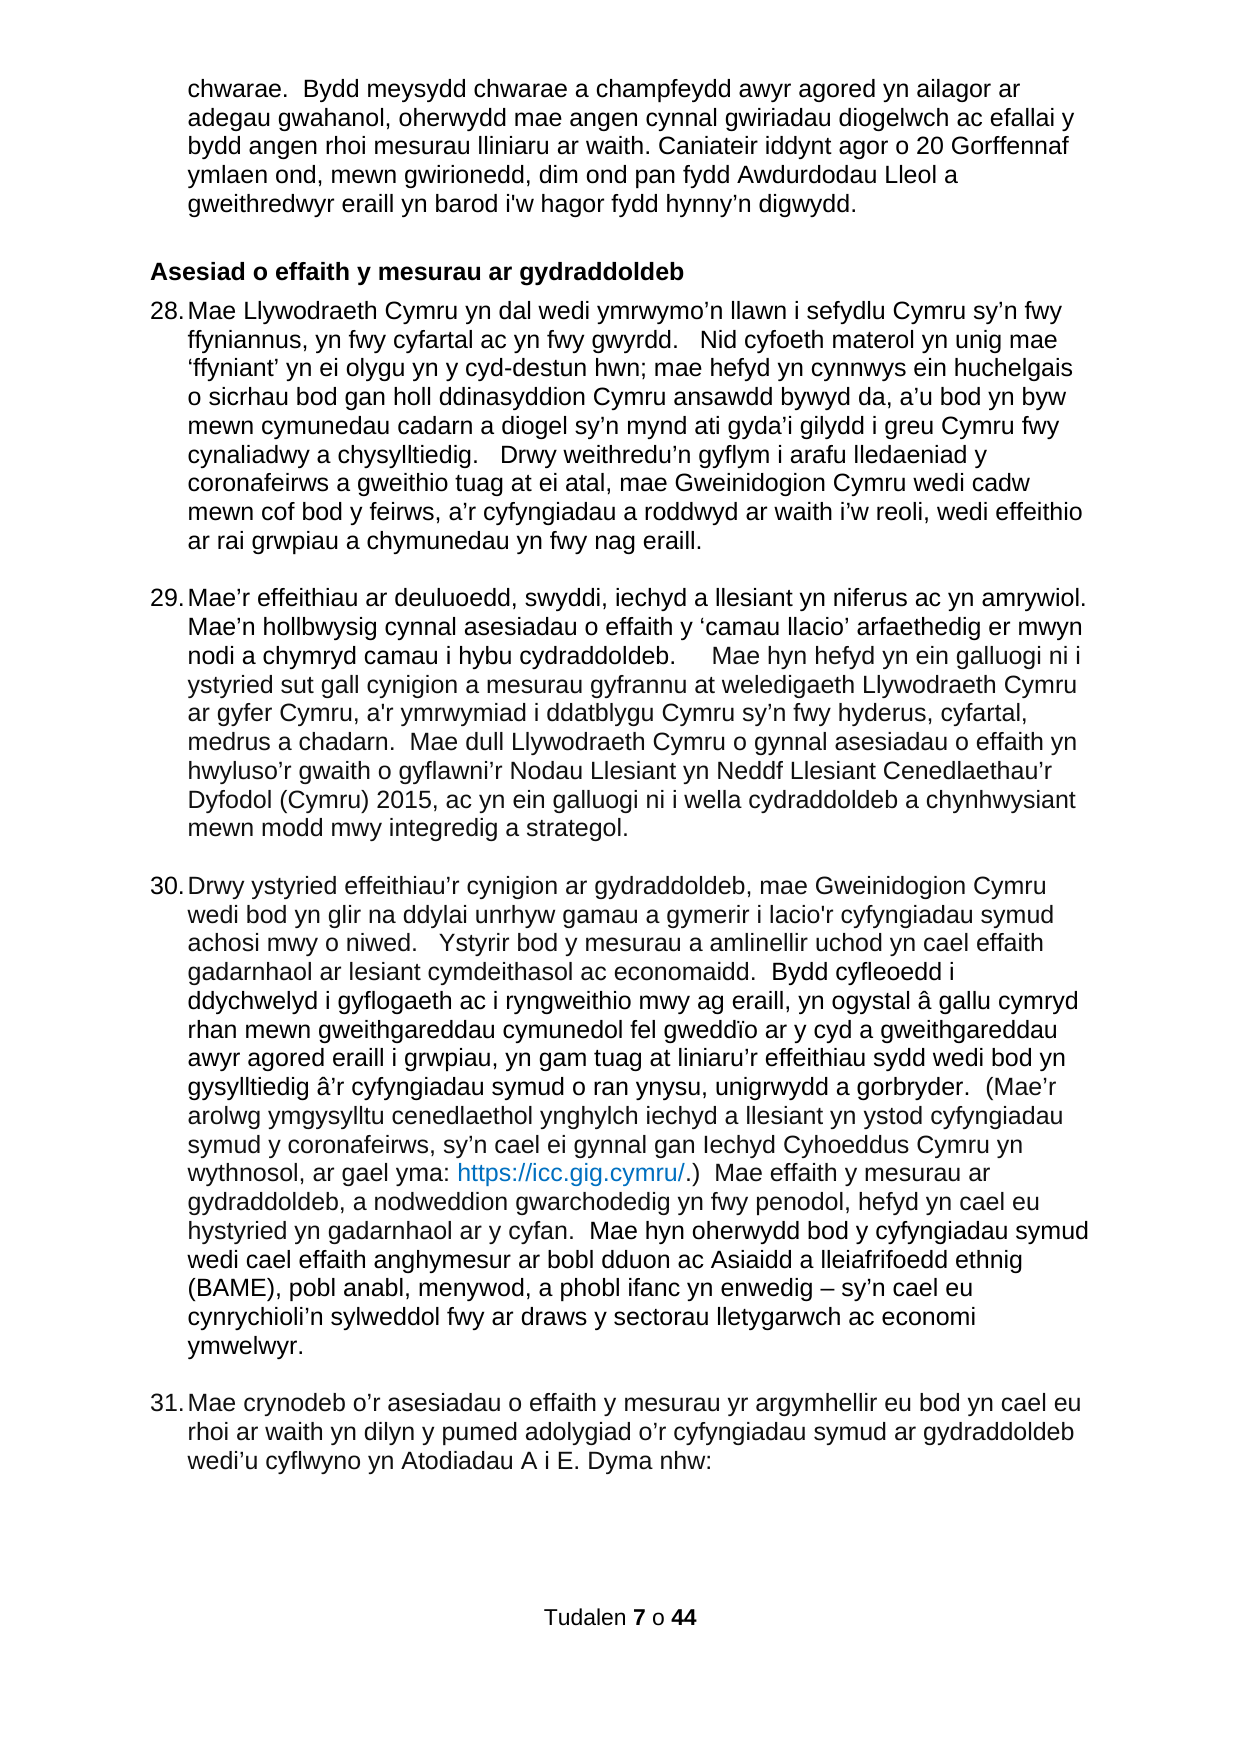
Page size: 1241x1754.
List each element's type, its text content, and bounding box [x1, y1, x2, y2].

text Asesiad o effaith y mesurau ar gydraddoldeb [150, 257, 1090, 285]
list Mae’r effeithiau ar deuluoedd, swyddi, iechyd a llesiant yn niferus ac yn amrywiol. Mae’n hollbwysig cynnal asesiadau o effaith y ‘camau llacio’ arfaethedig er mwyn nodi a chymryd camau i hybu cydraddoldeb. Mae hyn hefyd yn ein galluogi ni i ystyried sut gall cynigion a mesurau gyfrannu at weledigaeth Llywodraeth Cymru ar gyfer Cymru, a'r ymrwymiad i ddatblygu Cymru sy’n fwy hyderus, cyfartal, medrus a chadarn. Mae dull Llywodraeth Cymru o gynnal asesiadau o effaith yn hwyluso’r gwaith o gyflawni’r Nodau Llesiant yn Neddf Llesiant Cenedlaethau’r Dyfodol (Cymru) 2015, ac yn ein galluogi ni i wella cydraddoldeb a chynhwysiant mewn modd mwy integredig a strategol. [150, 583, 1090, 842]
list chwarae. Bydd meysydd chwarae a champfeydd awyr agored yn ailagor ar adegau gwahanol, oherwydd mae angen cynnal gwiriadau diogelwch ac efallai y bydd angen rhoi mesurau lliniaru ar waith. Caniateir iddynt agor o 20 Gorffennaf ymlaen ond, mewn gwirionedd, dim ond pan fydd Awdurdodau Lleol a gweithredwyr eraill yn barod i'w hagor fydd hynny’n digwydd. [150, 74, 1090, 217]
list Mae crynodeb o’r asesiadau o effaith y mesurau yr argymhellir eu bod yn cael eu rhoi ar waith yn dilyn y pumed adolygiad o’r cyfyngiadau symud ar gydraddoldeb wedi’u cyflwyno yn Atodiadau A i E. Dyma nhw: [150, 1388, 1090, 1474]
list Mae Llywodraeth Cymru yn dal wedi ymrwymo’n llawn i sefydlu Cymru sy’n fwy ffyniannus, yn fwy cyfartal ac yn fwy gwyrdd. Nid cyfoeth materol yn unig mae ‘ffyniant’ yn ei olygu yn y cyd-destun hwn; mae hefyd yn cynnwys ein huchelgais o sicrhau bod gan holl ddinasyddion Cymru ansawdd bywyd da, a’u bod yn byw mewn cymunedau cadarn a diogel sy’n mynd ati gyda’i gilydd i greu Cymru fwy cynaliadwy a chysylltiedig. Drwy weithredu’n gyflym i arafu lledaeniad y coronafeirws a gweithio tuag at ei atal, mae Gweinidogion Cymru wedi cadw mewn cof bod y feirws, a’r cyfyngiadau a roddwyd ar waith i’w reoli, wedi effeithio ar rai grwpiau a chymunedau yn fwy nag eraill. [150, 296, 1090, 554]
list Drwy ystyried effeithiau’r cynigion ar gydraddoldeb, mae Gweinidogion Cymru wedi bod yn glir na ddylai unrhyw gamau a gymerir i lacio'r cyfyngiadau symud achosi mwy o niwed. Ystyrir bod y mesurau a amlinellir uchod yn cael effaith gadarnhaol ar lesiant cymdeithasol ac economaidd. Bydd cyfleoedd i ddychwelyd i gyflogaeth ac i ryngweithio mwy ag eraill, yn ogystal â gallu cymryd rhan mewn gweithgareddau cymunedol fel gweddïo ar y cyd a gweithgareddau awyr agored eraill i grwpiau, yn gam tuag at liniaru’r effeithiau sydd wedi bod yn gysylltiedig â’r cyfyngiadau symud o ran ynysu, unigrwydd a gorbryder. (Mae’r arolwg ymgysylltu cenedlaethol ynghylch iechyd a llesiant yn ystod cyfyngiadau symud y coronafeirws, sy’n cael ei gynnal gan Iechyd Cyhoeddus Cymru yn wythnosol, ar gael yma: https://icc.gig.cymru/.) Mae effaith y mesurau ar gydraddoldeb, a nodweddion gwarchodedig yn fwy penodol, hefyd yn cael eu hystyried yn gadarnhaol ar y cyfan. Mae hyn oherwydd bod y cyfyngiadau symud wedi cael effaith anghymesur ar bobl dduon ac Asiaidd a lleiafrifoedd ethnig (BAME), pobl anabl, menywod, a phobl ifanc yn enwedig – sy’n cael eu cynrychioli’n sylweddol fwy ar draws y sectorau lletygarwch ac economi ymwelwyr. [150, 871, 1090, 1359]
